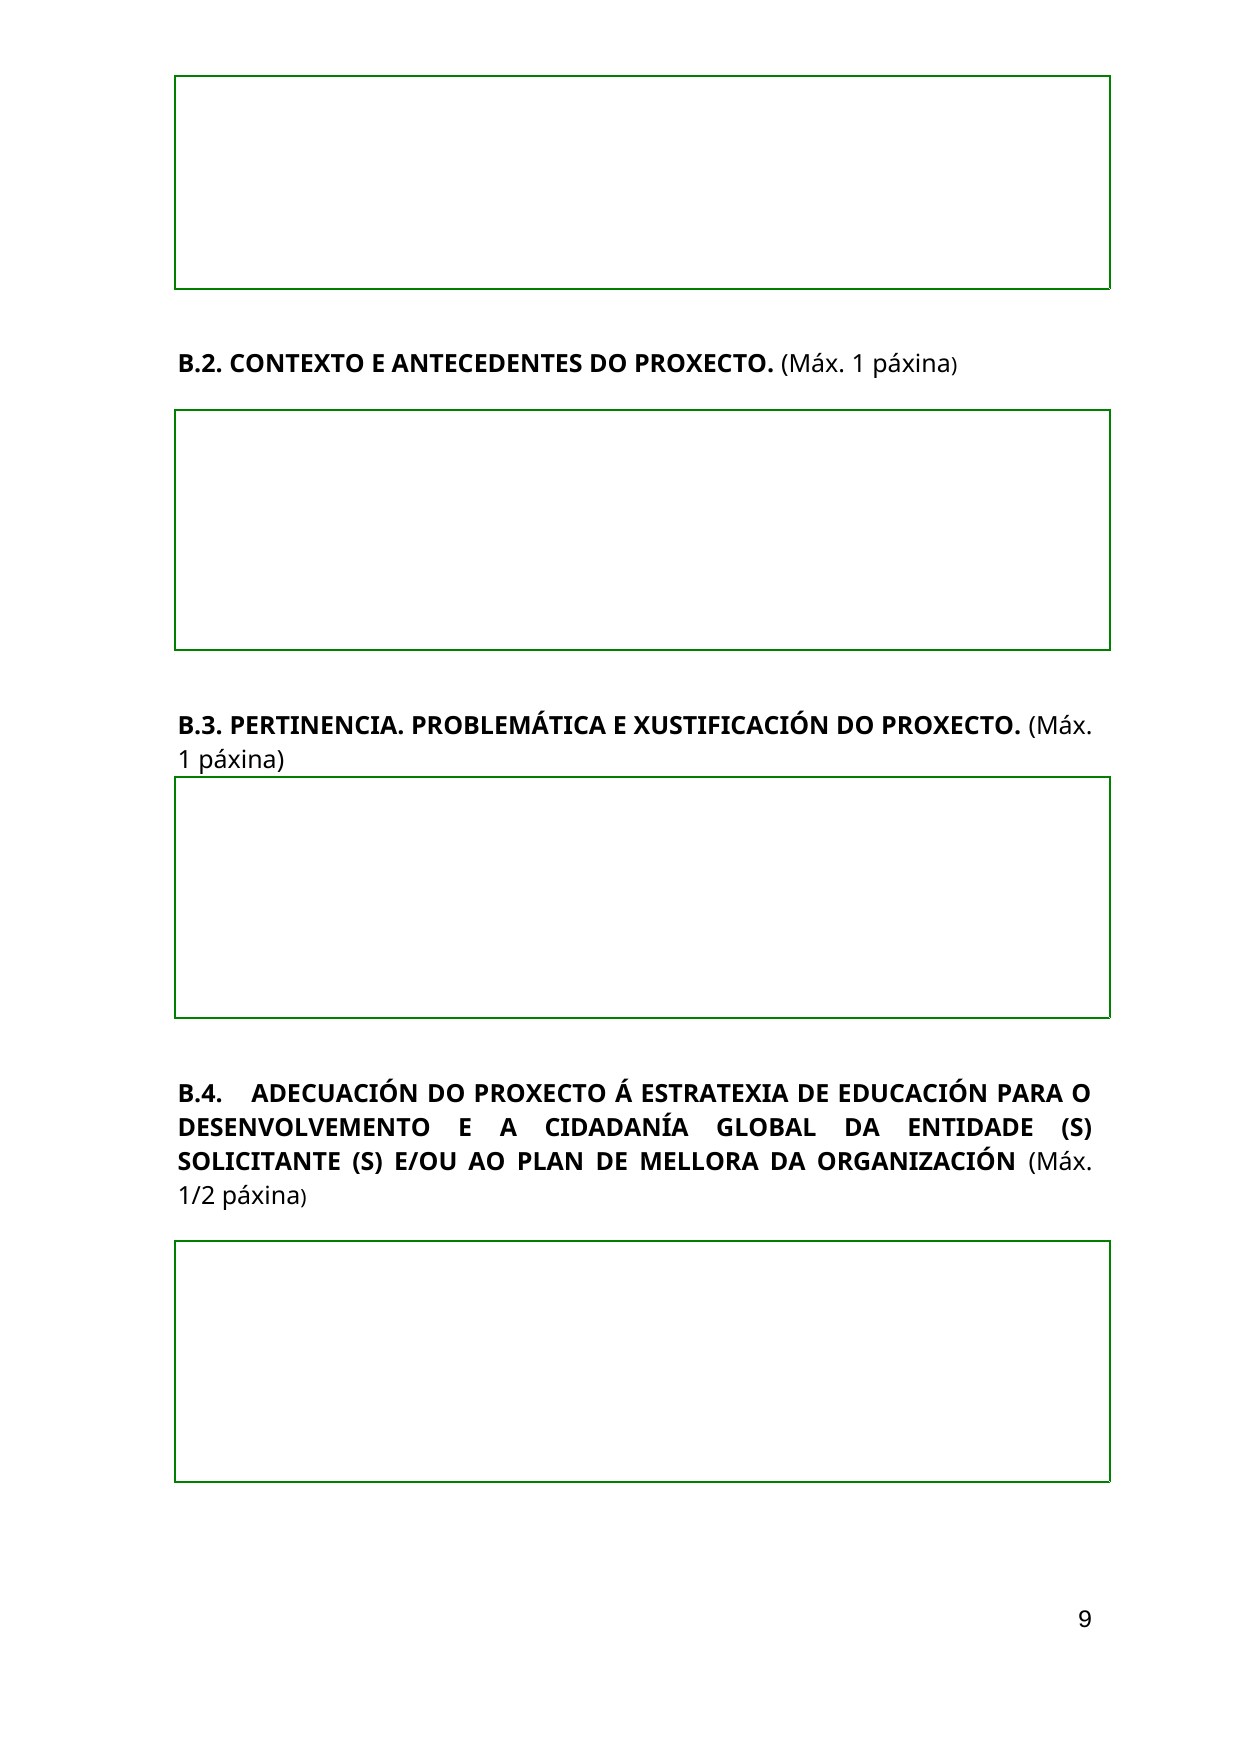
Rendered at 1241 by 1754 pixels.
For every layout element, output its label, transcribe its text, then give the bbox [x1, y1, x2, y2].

text B.2. CONTEXTO E ANTECEDENTES DO PROXECTO. (Máx. 1 páxina) [177, 346, 1092, 380]
text B.3. PERTINENCIA. PROBLEMÁTICA E XUSTIFICACIÓN DO PROXECTO. (Máx. 1 páxina) [177, 708, 1092, 776]
table_header [176, 778, 1109, 1017]
table_header [176, 1242, 1109, 1481]
table_header [176, 411, 1109, 649]
text B.4. ADECUACIÓN DO PROXECTO Á ESTRATEXIA DE EDUCACIÓN PARA O DESENVOLVEMENTO E A CIDADANÍA GLOBAL DA ENTIDADE (S) SOLICITANTE (S) E/OU AO PLAN DE MELLORA DA ORGANIZACIÓN (Máx. 1/2 páxina) [177, 1075, 1092, 1211]
table_header [176, 77, 1109, 287]
